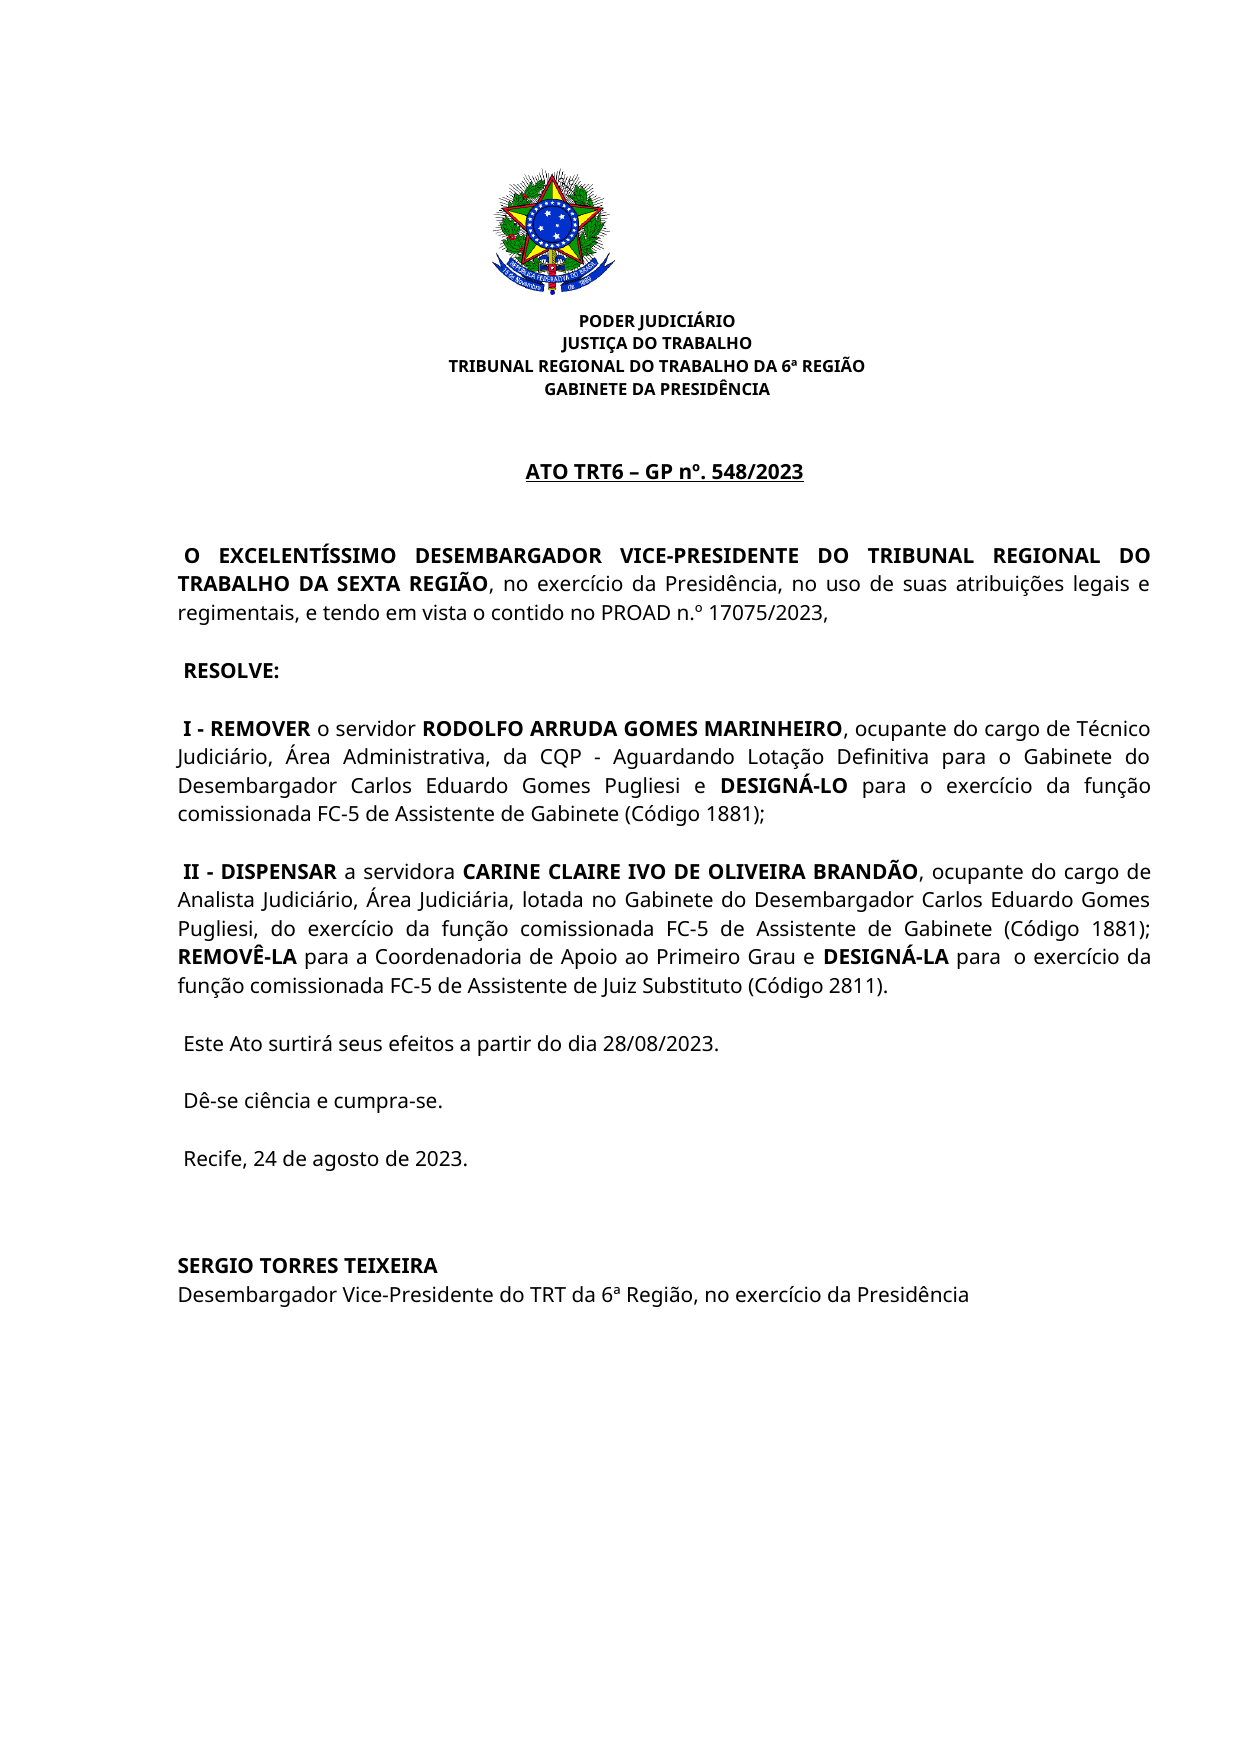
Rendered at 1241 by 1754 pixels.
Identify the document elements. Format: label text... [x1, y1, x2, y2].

text TRIBUNAL REGIONAL DO TRABALHO DA 6ª REGIÃO [177, 354, 1137, 377]
text ATO TRT6 – GP nº. 548/2023 [177, 457, 1152, 485]
text Este Ato surtirá seus efeitos a partir do dia 28/08/2023. [177, 1029, 1152, 1057]
text Recife, 24 de agosto de 2023. [177, 1144, 1152, 1173]
picture [486, 165, 618, 297]
text O EXCELENTÍSSIMO DESEMBARGADOR VICE-PRESIDENTE DO TRIBUNAL REGIONAL DO TRABALHO DA SEXTA REGIÃO, no exercício da Presidência, no uso de suas atribuições legais e regimentais, e tendo em vista o contido no PROAD n.º 17075/2023, [177, 541, 1152, 626]
text SERGIO TORRES TEIXEIRA [177, 1251, 1152, 1280]
text Dê-se ciência e cumpra-se. [177, 1087, 1152, 1115]
text I - REMOVER o servidor RODOLFO ARRUDA GOMES MARINHEIRO, ocupante do cargo de Técnico Judiciário, Área Administrativa, da CQP - Aguardando Lotação Definitiva para o Gabinete do Desembargador Carlos Eduardo Gomes Pugliesi e DESIGNÁ-LO para o exercício da função comissionada FC-5 de Assistente de Gabinete (Código 1881); [177, 714, 1152, 828]
text GABINETE DA PRESIDÊNCIA [177, 377, 1137, 400]
text Desembargador Vice-Presidente do TRT da 6ª Região, no exercício da Presidência [177, 1280, 1152, 1308]
text II - DISPENSAR a servidora CARINE CLAIRE IVO DE OLIVEIRA BRANDÃO, ocupante do cargo de Analista Judiciário, Área Judiciária, lotada no Gabinete do Desembargador Carlos Eduardo Gomes Pugliesi, do exercício da função comissionada FC-5 de Assistente de Gabinete (Código 1881); REMOVÊ-LA para a Coordenadoria de Apoio ao Primeiro Grau e DESIGNÁ-LA para o exercício da função comissionada FC-5 de Assistente de Juiz Substituto (Código 2811). [177, 857, 1152, 999]
text RESOLVE: [177, 656, 1152, 684]
text PODER JUDICIÁRIO [177, 309, 1137, 332]
text JUSTIÇA DO TRABALHO [177, 332, 1137, 354]
